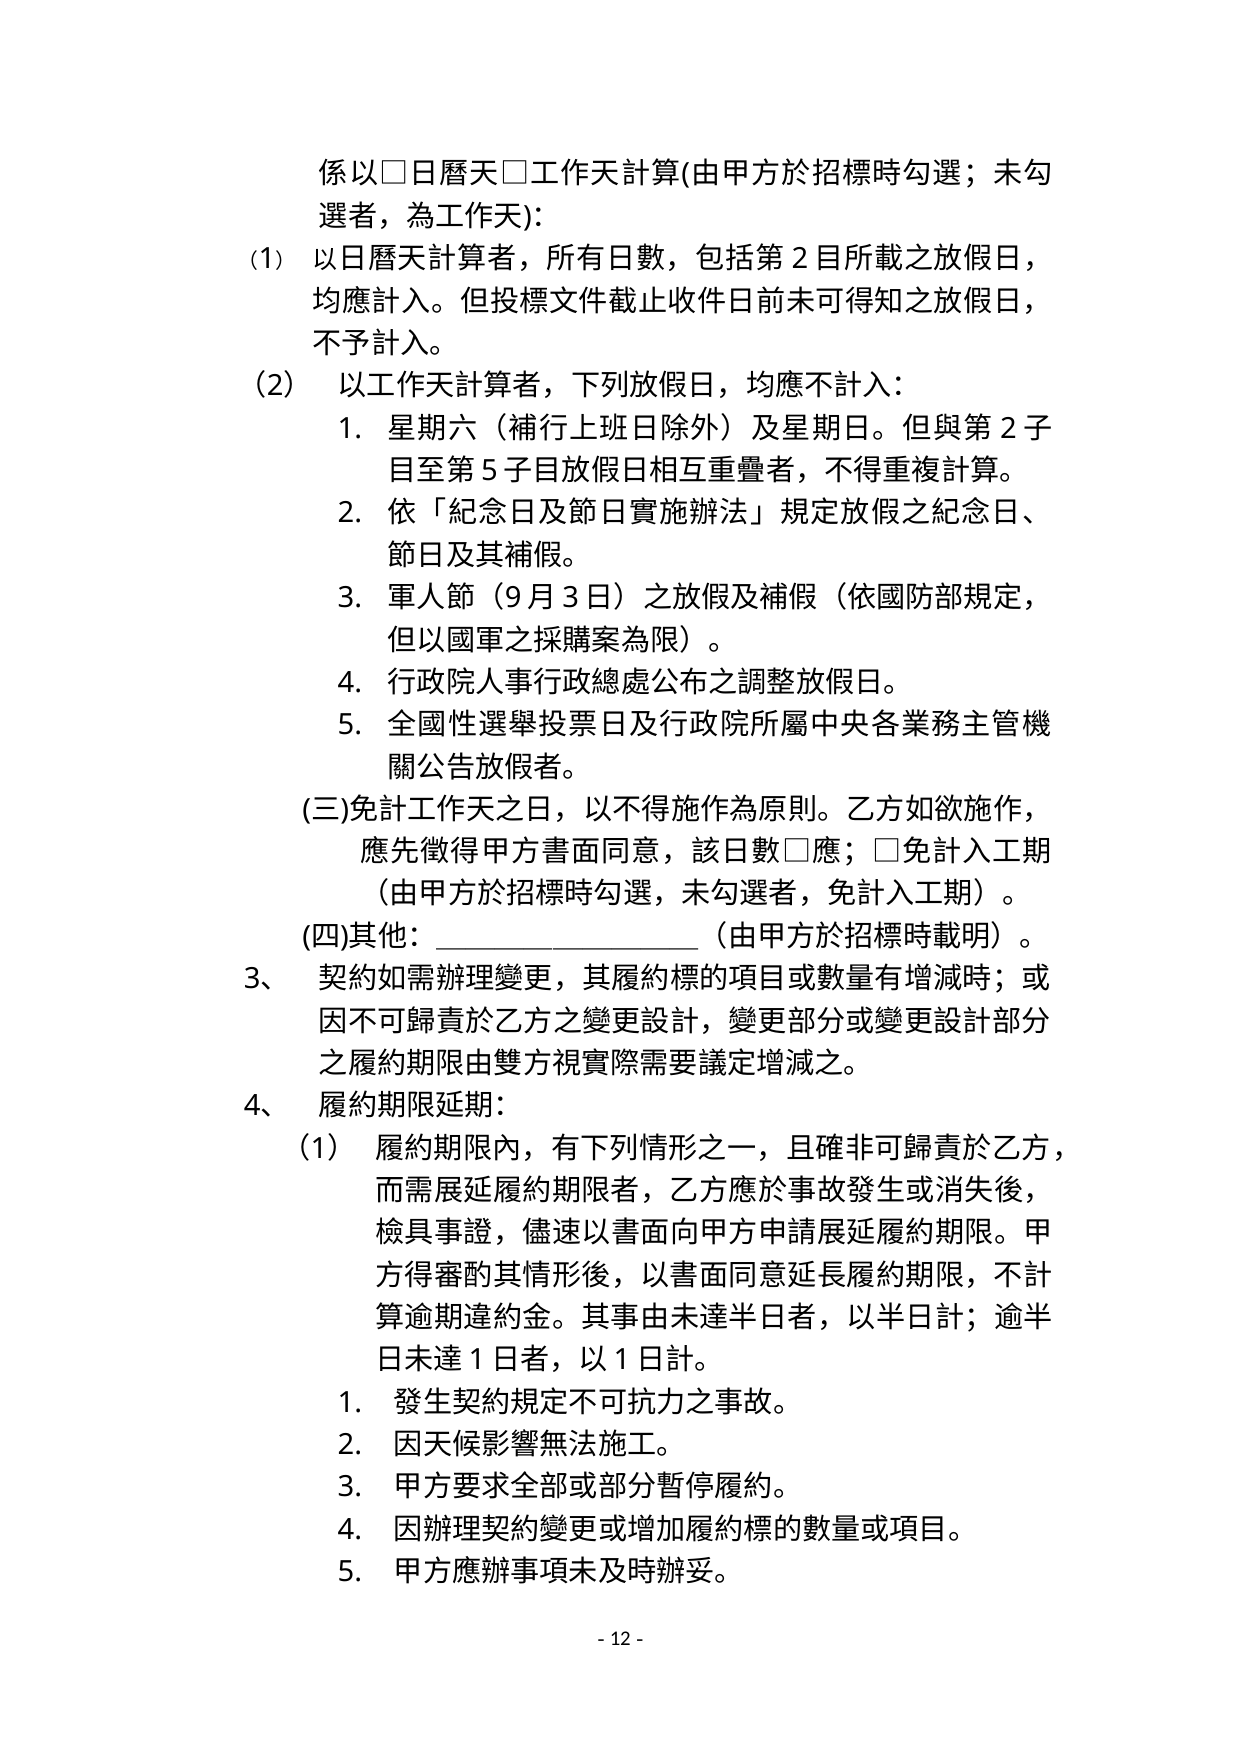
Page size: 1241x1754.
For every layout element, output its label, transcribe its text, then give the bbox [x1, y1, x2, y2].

list 因辦理契約變更或增加履約標的數量或項目。 [337, 1505, 1053, 1548]
list 履約期限內，有下列情形之一，且確非可歸責於乙方，而需展延履約期限者，乙方應於事故發生或消失後，檢具事證，儘速以書面向甲方申請展延履約期限。甲方得審酌其情形後，以書面同意延長履約期限，不計算逾期違約金。其事由未達半日者，以半日計；逾半日未達1日者，以1日計。 [281, 1124, 1053, 1378]
list 行政院人事行政總處公布之調整放假日。 [337, 658, 1053, 701]
list 軍人節（9月3日）之放假及補假（依國防部規定，但以國軍之採購案為限）。 [337, 574, 1053, 658]
text (三)免計工作天之日，以不得施作為原則。乙方如欲施作，應先徵得甲方書面同意，該日數□應；□免計入工期（由甲方於招標時勾選，未勾選者，免計入工期）。 [302, 785, 1053, 912]
list 因天候影響無法施工。 [337, 1421, 1053, 1463]
list 發生契約規定不可抗力之事故。 [337, 1378, 1053, 1421]
list 以日曆天計算者，所有日數，包括第2目所載之放假日，均應計入。但投標文件截止收件日前未可得知之放假日，不予計入。 [237, 235, 1053, 362]
list 全國性選舉投票日及行政院所屬中央各業務主管機關公告放假者。 [337, 701, 1053, 785]
list 依「紀念日及節日實施辦法」規定放假之紀念日、節日及其補假。 [337, 489, 1053, 574]
text (四)其他：＿＿＿＿＿＿＿＿＿（由甲方於招標時載明）。 [302, 912, 1053, 955]
list 係以□日曆天□工作天計算(由甲方於招標時勾選；未勾選者，為工作天)： [244, 150, 1053, 235]
list 契約如需辦理變更，其履約標的項目或數量有增減時；或因不可歸責於乙方之變更設計，變更部分或變更設計部分之履約期限由雙方視實際需要議定增減之。 [244, 955, 1053, 1082]
list 甲方應辦事項未及時辦妥。 [337, 1548, 1053, 1590]
list 以工作天計算者，下列放假日，均應不計入： [237, 362, 1053, 404]
list 星期六（補行上班日除外）及星期日。但與第2子目至第5子目放假日相互重疊者，不得重複計算。 [337, 404, 1053, 489]
list 履約期限延期： [244, 1082, 1053, 1124]
list 甲方要求全部或部分暫停履約。 [337, 1463, 1053, 1505]
